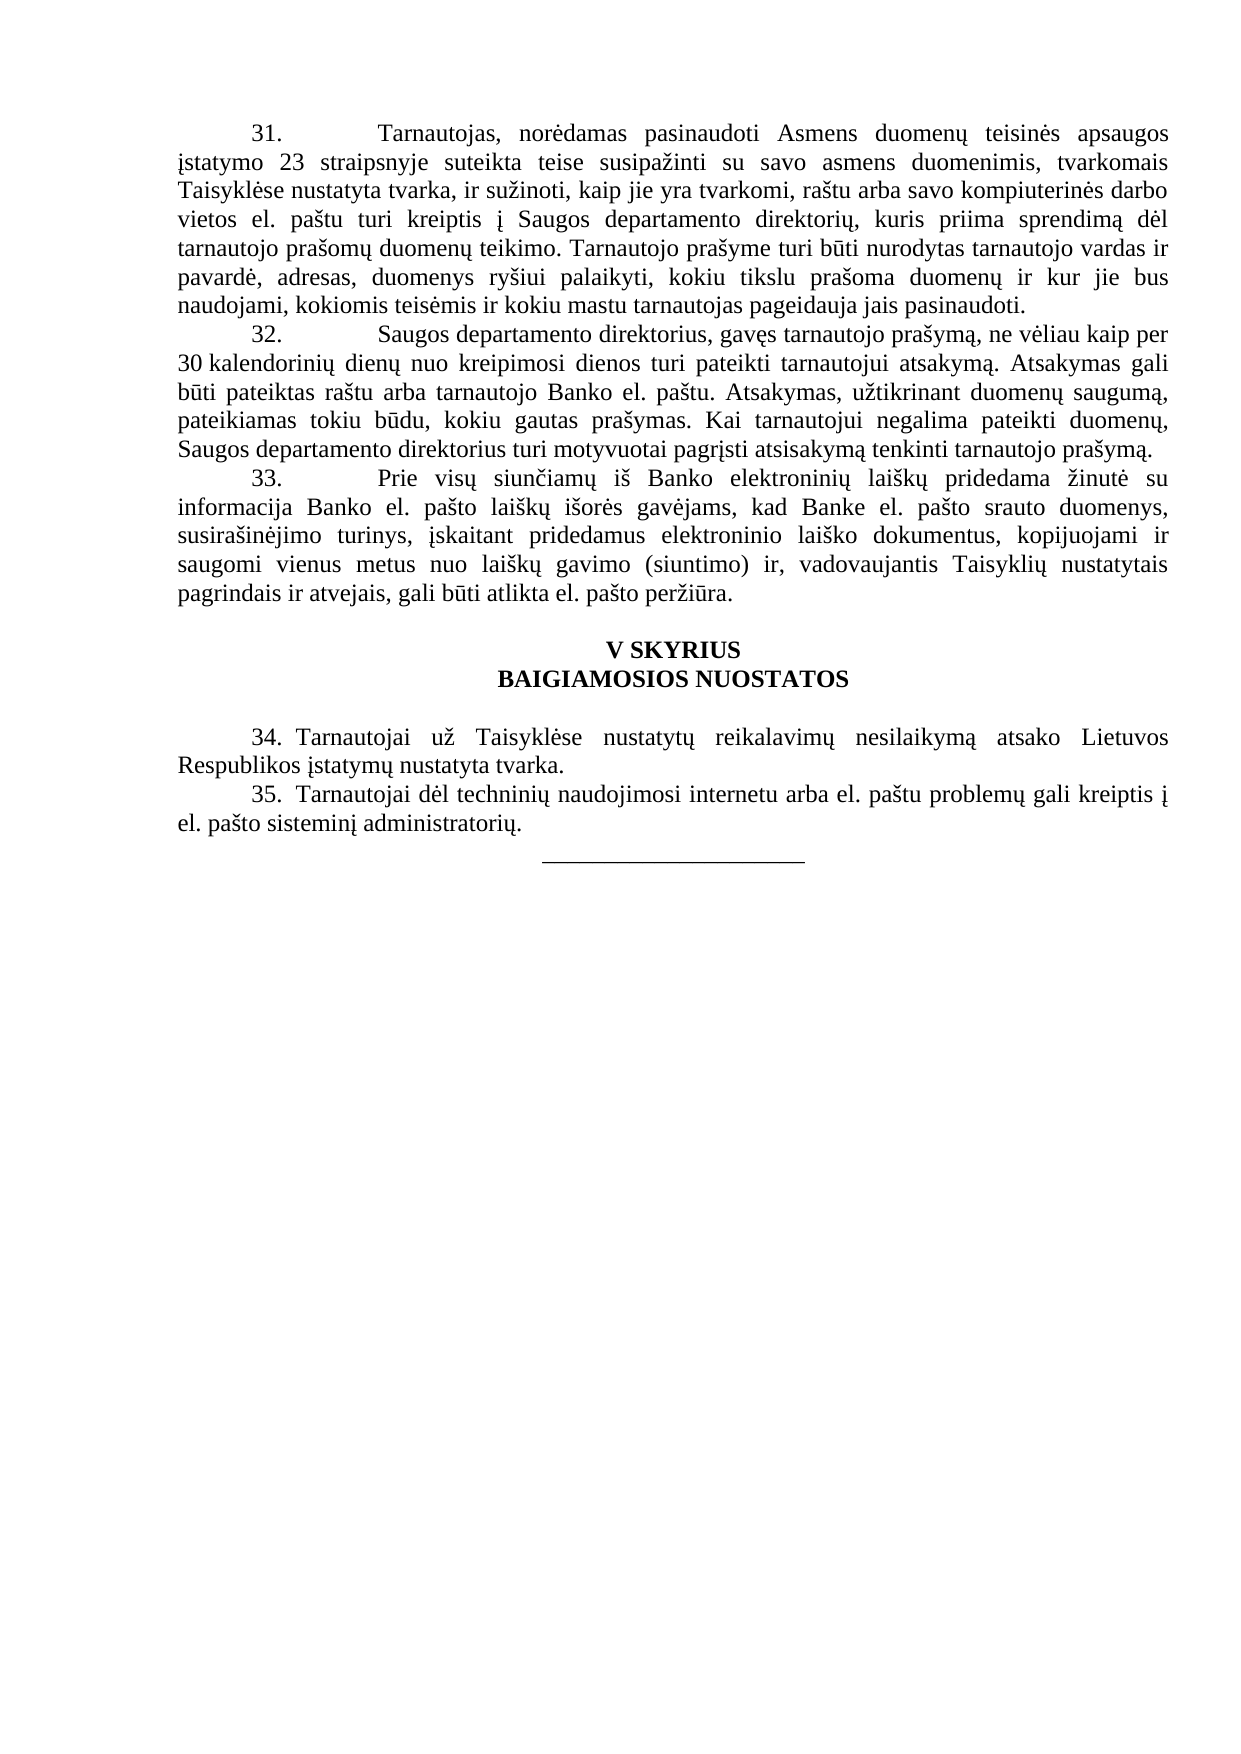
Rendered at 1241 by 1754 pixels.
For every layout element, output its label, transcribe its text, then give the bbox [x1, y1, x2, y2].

text V SKYRIUS [177, 636, 1169, 664]
text BAIGIAMOSIOS NUOSTATOS [177, 664, 1169, 693]
text 32. Saugos departamento direktorius, gavęs tarnautojo prašymą, ne vėliau kaip per 30 kalendorinių dienų nuo kreipimosi dienos turi pateikti tarnautojui atsakymą. Atsakymas gali būti pateiktas raštu arba tarnautojo Banko el. paštu. Atsakymas, užtikrinant duomenų saugumą, pateikiamas tokiu būdu, kokiu gautas prašymas. Kai tarnautojui negalima pateikti duomenų, Saugos departamento direktorius turi motyvuotai pagrįsti atsisakymą tenkinti tarnautojo prašymą. [177, 319, 1169, 463]
text 34. Tarnautojai už Taisyklėse nustatytų reikalavimų nesilaikymą atsako Lietuvos Respublikos įstatymų nustatyta tvarka. [177, 722, 1169, 779]
text 35. Tarnautojai dėl techninių naudojimosi internetu arba el. paštu problemų gali kreiptis į el. pašto sisteminį administratorių. [177, 779, 1169, 837]
text 33. Prie visų siunčiamų iš Banko elektroninių laiškų pridedama žinutė su informacija Banko el. pašto laiškų išorės gavėjams, kad Banke el. pašto srauto duomenys, susirašinėjimo turinys, įskaitant pridedamus elektroninio laiško dokumentus, kopijuojami ir saugomi vienus metus nuo laiškų gavimo (siuntimo) ir, vadovaujantis Taisyklių nustatytais pagrindais ir atvejais, gali būti atlikta el. pašto peržiūra. [177, 463, 1169, 607]
text 31. Tarnautojas, norėdamas pasinaudoti Asmens duomenų teisinės apsaugos įstatymo 23 straipsnyje suteikta teise susipažinti su savo asmens duomenimis, tvarkomais Taisyklėse nustatyta tvarka, ir sužinoti, kaip jie yra tvarkomi, raštu arba savo kompiuterinės darbo vietos el. paštu turi kreiptis į Saugos departamento direktorių, kuris priima sprendimą dėl tarnautojo prašomų duomenų teikimo. Tarnautojo prašyme turi būti nurodytas tarnautojo vardas ir pavardė, adresas, duomenys ryšiui palaikyti, kokiu tikslu prašoma duomenų ir kur jie bus naudojami, kokiomis teisėmis ir kokiu mastu tarnautojas pageidauja jais pasinaudoti. [177, 118, 1169, 319]
text _____________________ [177, 837, 1169, 866]
